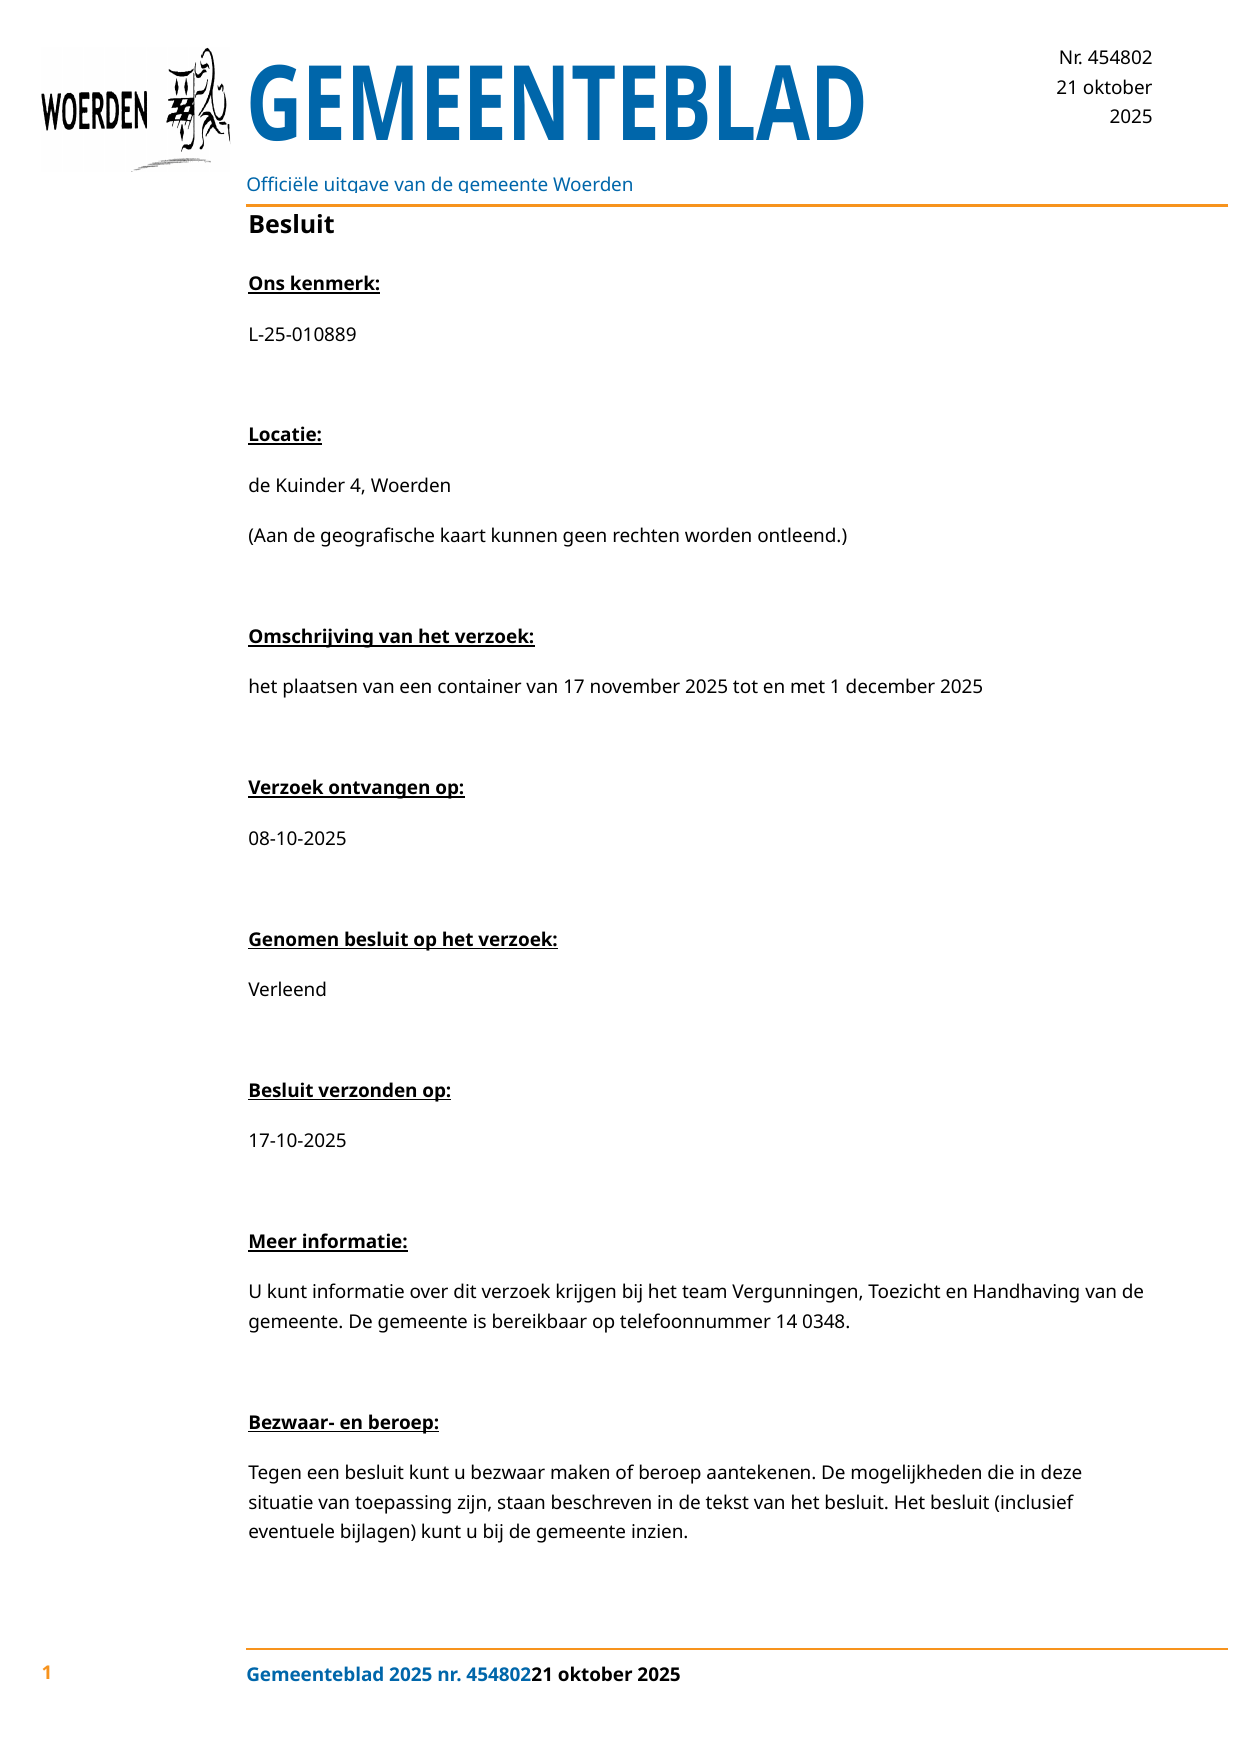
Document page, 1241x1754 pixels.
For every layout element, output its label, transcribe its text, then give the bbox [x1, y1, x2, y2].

text 17-10-2025 [248, 1127, 1152, 1153]
text (Aan de geografische kaart kunnen geen rechten worden ontleend.) [248, 522, 1152, 548]
text Genomen besluit op het verzoek: [248, 926, 1152, 951]
text Locatie: [248, 422, 1152, 447]
text het plaatsen van een container van 17 november 2025 tot en met 1 december 2025 [248, 674, 1152, 699]
picture [41, 47, 231, 172]
text Verleend [248, 976, 1152, 1002]
text Tegen een besluit kunt u bezwaar maken of beroep aantekenen. De mogelijkheden die in deze situatie van toepassing zijn, staan beschreven in de tekst van het besluit. Het besluit (inclusief eventuele bijlagen) kunt u bij de gemeente inzien. [248, 1459, 1152, 1544]
text Meer informatie: [248, 1228, 1152, 1254]
text 08-10-2025 [248, 825, 1152, 851]
text Besluit verzonden op: [248, 1077, 1152, 1103]
text Ons kenmerk: [248, 270, 1152, 296]
text Verzoek ontvangen op: [248, 774, 1152, 800]
text Besluit [248, 207, 1152, 241]
text Bezwaar- en beroep: [248, 1409, 1152, 1435]
text Omschrijving van het verzoek: [248, 623, 1152, 649]
text U kunt informatie over dit verzoek krijgen bij het team Vergunningen, Toezicht en Handhaving van de gemeente. De gemeente is bereikbaar op telefoonnummer 14 0348. [248, 1279, 1152, 1334]
text L-25-010889 [248, 321, 1152, 346]
text de Kuinder 4, Woerden [248, 472, 1152, 498]
